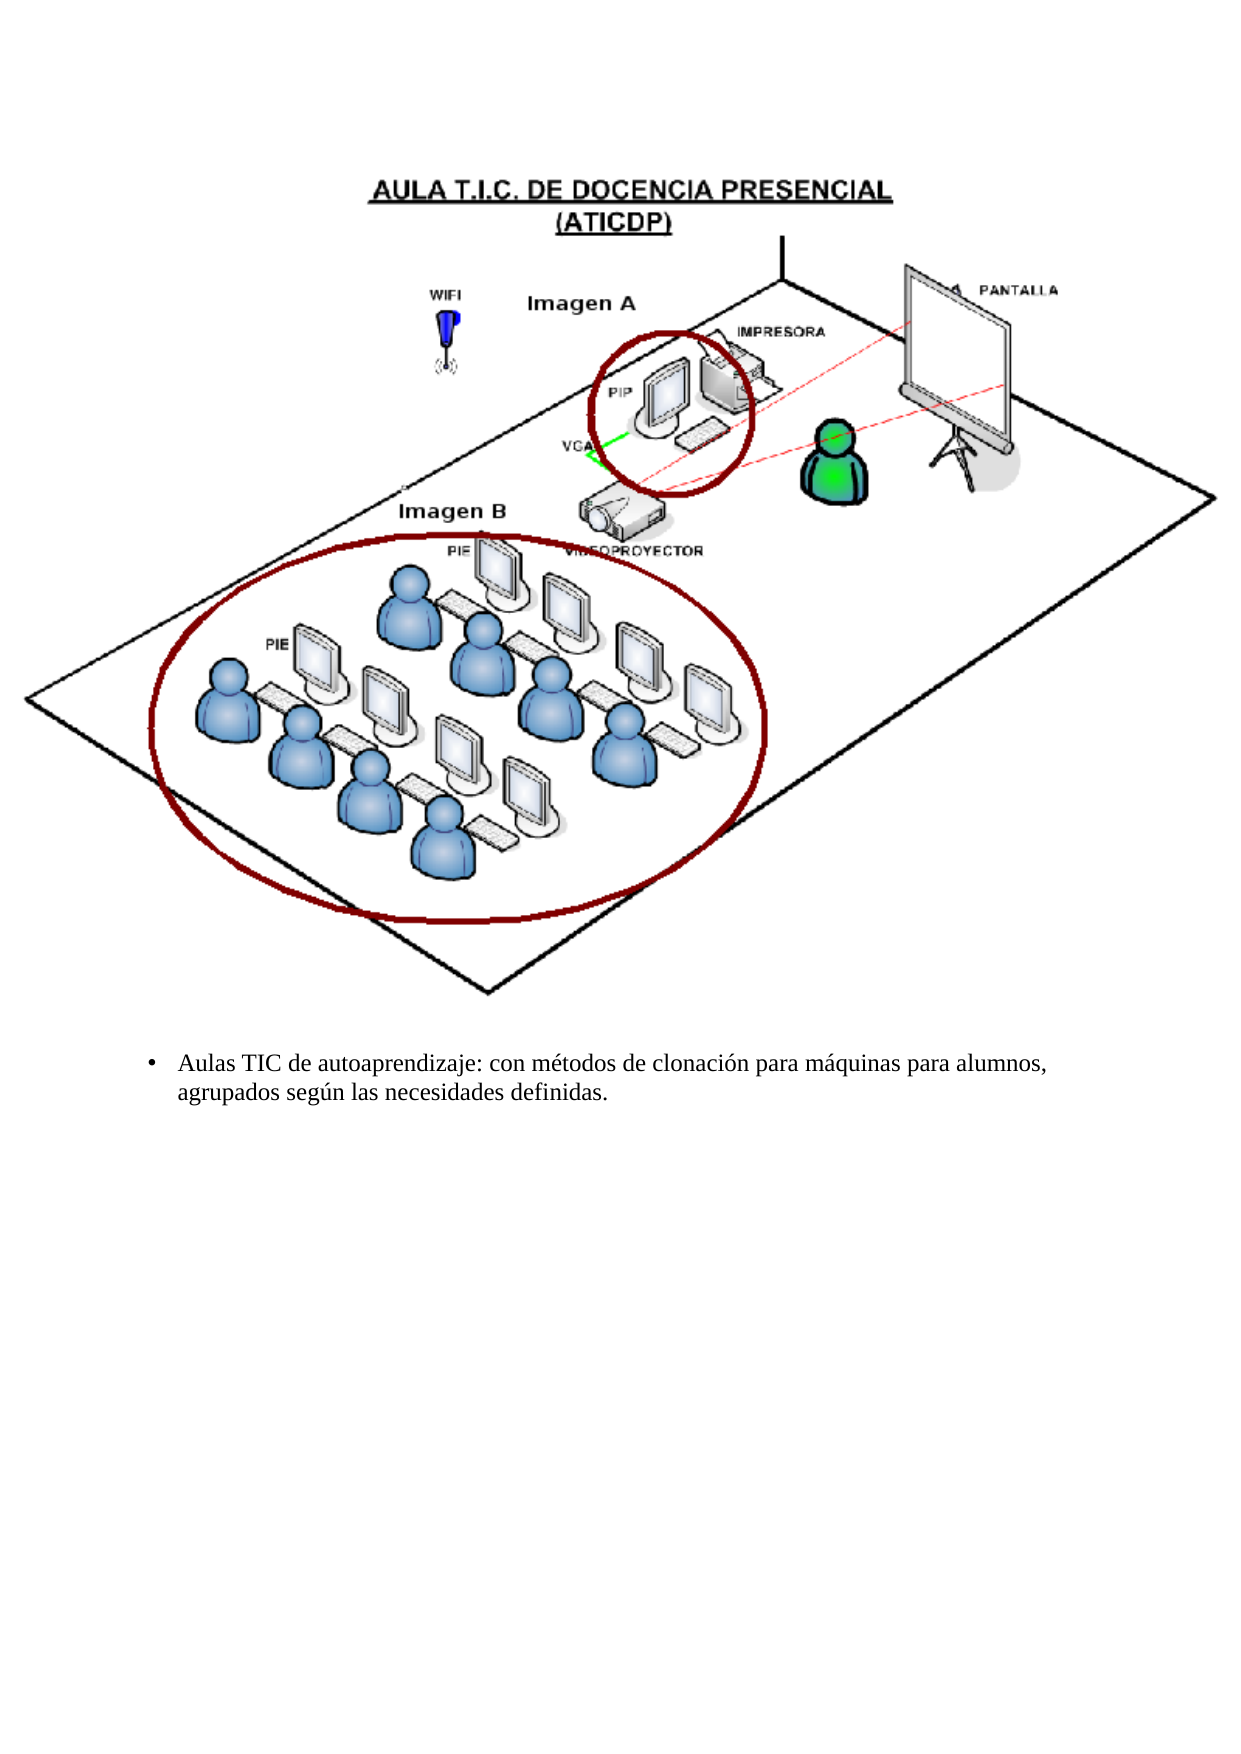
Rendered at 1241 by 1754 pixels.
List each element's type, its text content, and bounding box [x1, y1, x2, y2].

list Aulas TIC de autoaprendizaje: con métodos de clonación para máquinas para alumnos, agrupados según las necesidades definidas. [148, 1049, 1122, 1106]
